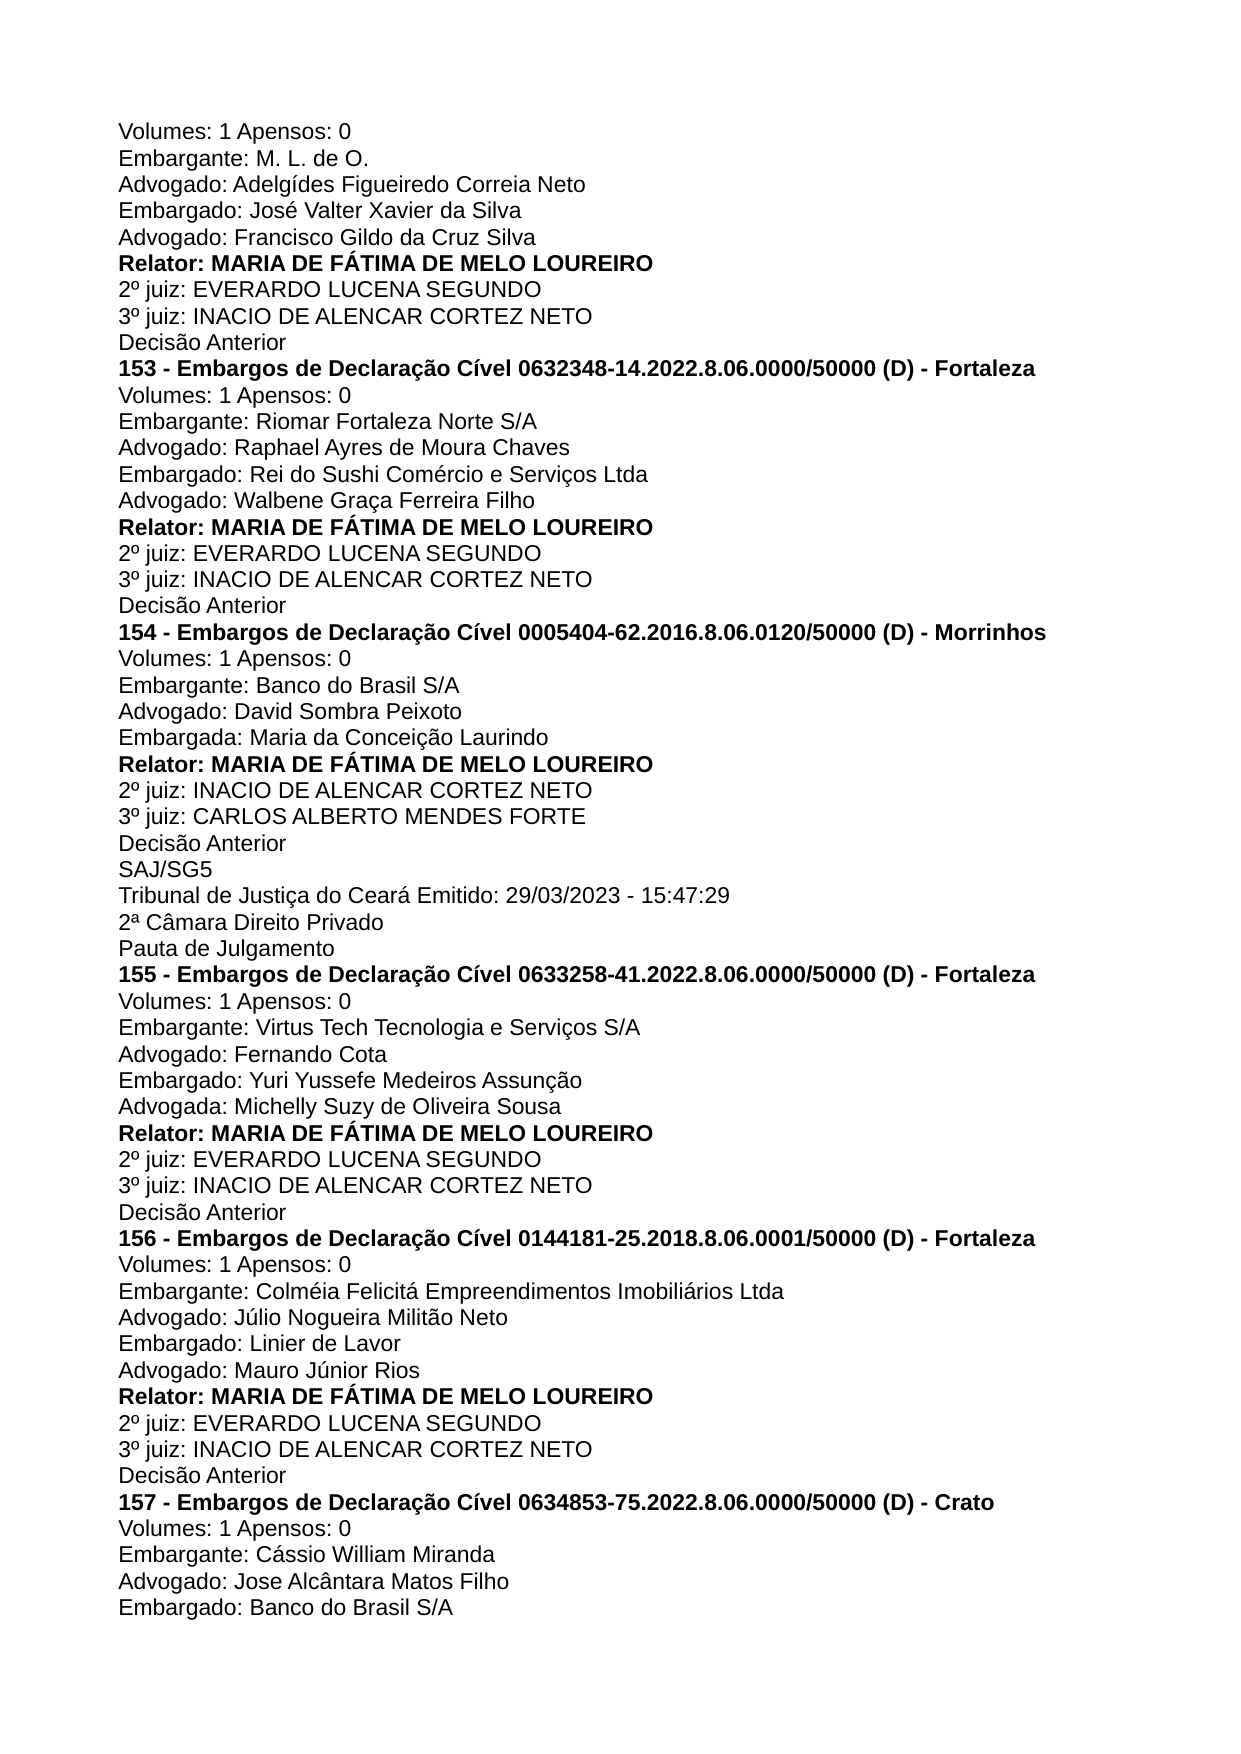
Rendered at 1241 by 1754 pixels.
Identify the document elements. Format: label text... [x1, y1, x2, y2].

text Embargado: Linier de Lavor [118, 1330, 1122, 1357]
text Embargante: M. L. de O. [118, 144, 1122, 171]
text Relator: MARIA DE FÁTIMA DE MELO LOUREIRO [118, 1119, 1122, 1146]
text Decisão Anterior [118, 329, 1122, 355]
text Embargante: Banco do Brasil S/A [118, 672, 1122, 698]
text Volumes: 1 Apensos: 0 [118, 645, 1122, 672]
text Embargante: Virtus Tech Tecnologia e Serviços S/A [118, 1014, 1122, 1041]
text Decisão Anterior [118, 1462, 1122, 1488]
text Volumes: 1 Apensos: 0 [118, 118, 1122, 144]
text Embargante: Colméia Felicitá Empreendimentos Imobiliários Ltda [118, 1278, 1122, 1304]
text 3º juiz: CARLOS ALBERTO MENDES FORTE [118, 803, 1122, 830]
text Volumes: 1 Apensos: 0 [118, 988, 1122, 1014]
text Relator: MARIA DE FÁTIMA DE MELO LOUREIRO [118, 513, 1122, 540]
text Embargante: Cássio William Miranda [118, 1541, 1122, 1568]
text Tribunal de Justiça do Ceará Emitido: 29/03/2023 - 15:47:29 [118, 882, 1122, 909]
text Advogado: David Sombra Peixoto [118, 698, 1122, 724]
text 2ª Câmara Direito Privado [118, 909, 1122, 935]
text 153 - Embargos de Declaração Cível 0632348-14.2022.8.06.0000/50000 (D) - Fortaleza [118, 355, 1122, 382]
text Embargada: Maria da Conceição Laurindo [118, 724, 1122, 751]
text Embargado: Yuri Yussefe Medeiros Assunção [118, 1067, 1122, 1093]
text SAJ/SG5 [118, 856, 1122, 882]
text Embargado: Banco do Brasil S/A [118, 1594, 1122, 1620]
text Advogado: Jose Alcântara Matos Filho [118, 1568, 1122, 1594]
text Volumes: 1 Apensos: 0 [118, 1251, 1122, 1278]
text Advogado: Mauro Júnior Rios [118, 1357, 1122, 1383]
text Embargante: Riomar Fortaleza Norte S/A [118, 408, 1122, 434]
text Embargado: José Valter Xavier da Silva [118, 197, 1122, 223]
text Advogado: Francisco Gildo da Cruz Silva [118, 223, 1122, 250]
text 2º juiz: EVERARDO LUCENA SEGUNDO [118, 540, 1122, 566]
text Advogado: Fernando Cota [118, 1041, 1122, 1067]
text 3º juiz: INACIO DE ALENCAR CORTEZ NETO [118, 303, 1122, 329]
text 2º juiz: INACIO DE ALENCAR CORTEZ NETO [118, 777, 1122, 803]
text Volumes: 1 Apensos: 0 [118, 1515, 1122, 1541]
text Decisão Anterior [118, 830, 1122, 856]
text 2º juiz: EVERARDO LUCENA SEGUNDO [118, 276, 1122, 303]
text 156 - Embargos de Declaração Cível 0144181-25.2018.8.06.0001/50000 (D) - Fortaleza [118, 1225, 1122, 1251]
text Pauta de Julgamento [118, 935, 1122, 961]
text 2º juiz: EVERARDO LUCENA SEGUNDO [118, 1146, 1122, 1172]
text Volumes: 1 Apensos: 0 [118, 382, 1122, 408]
text Decisão Anterior [118, 592, 1122, 619]
text 3º juiz: INACIO DE ALENCAR CORTEZ NETO [118, 566, 1122, 592]
text Decisão Anterior [118, 1199, 1122, 1225]
text 157 - Embargos de Declaração Cível 0634853-75.2022.8.06.0000/50000 (D) - Crato [118, 1488, 1122, 1515]
text Relator: MARIA DE FÁTIMA DE MELO LOUREIRO [118, 1383, 1122, 1409]
text Advogado: Júlio Nogueira Militão Neto [118, 1304, 1122, 1330]
text Relator: MARIA DE FÁTIMA DE MELO LOUREIRO [118, 751, 1122, 777]
text 155 - Embargos de Declaração Cível 0633258-41.2022.8.06.0000/50000 (D) - Fortaleza [118, 961, 1122, 988]
text Relator: MARIA DE FÁTIMA DE MELO LOUREIRO [118, 250, 1122, 276]
text 3º juiz: INACIO DE ALENCAR CORTEZ NETO [118, 1172, 1122, 1199]
text 154 - Embargos de Declaração Cível 0005404-62.2016.8.06.0120/50000 (D) - Morrinhos [118, 619, 1122, 645]
text 2º juiz: EVERARDO LUCENA SEGUNDO [118, 1409, 1122, 1436]
text 3º juiz: INACIO DE ALENCAR CORTEZ NETO [118, 1436, 1122, 1462]
text Advogado: Adelgídes Figueiredo Correia Neto [118, 171, 1122, 197]
text Embargado: Rei do Sushi Comércio e Serviços Ltda [118, 461, 1122, 487]
text Advogada: Michelly Suzy de Oliveira Sousa [118, 1093, 1122, 1119]
text Advogado: Walbene Graça Ferreira Filho [118, 487, 1122, 513]
text Advogado: Raphael Ayres de Moura Chaves [118, 434, 1122, 461]
